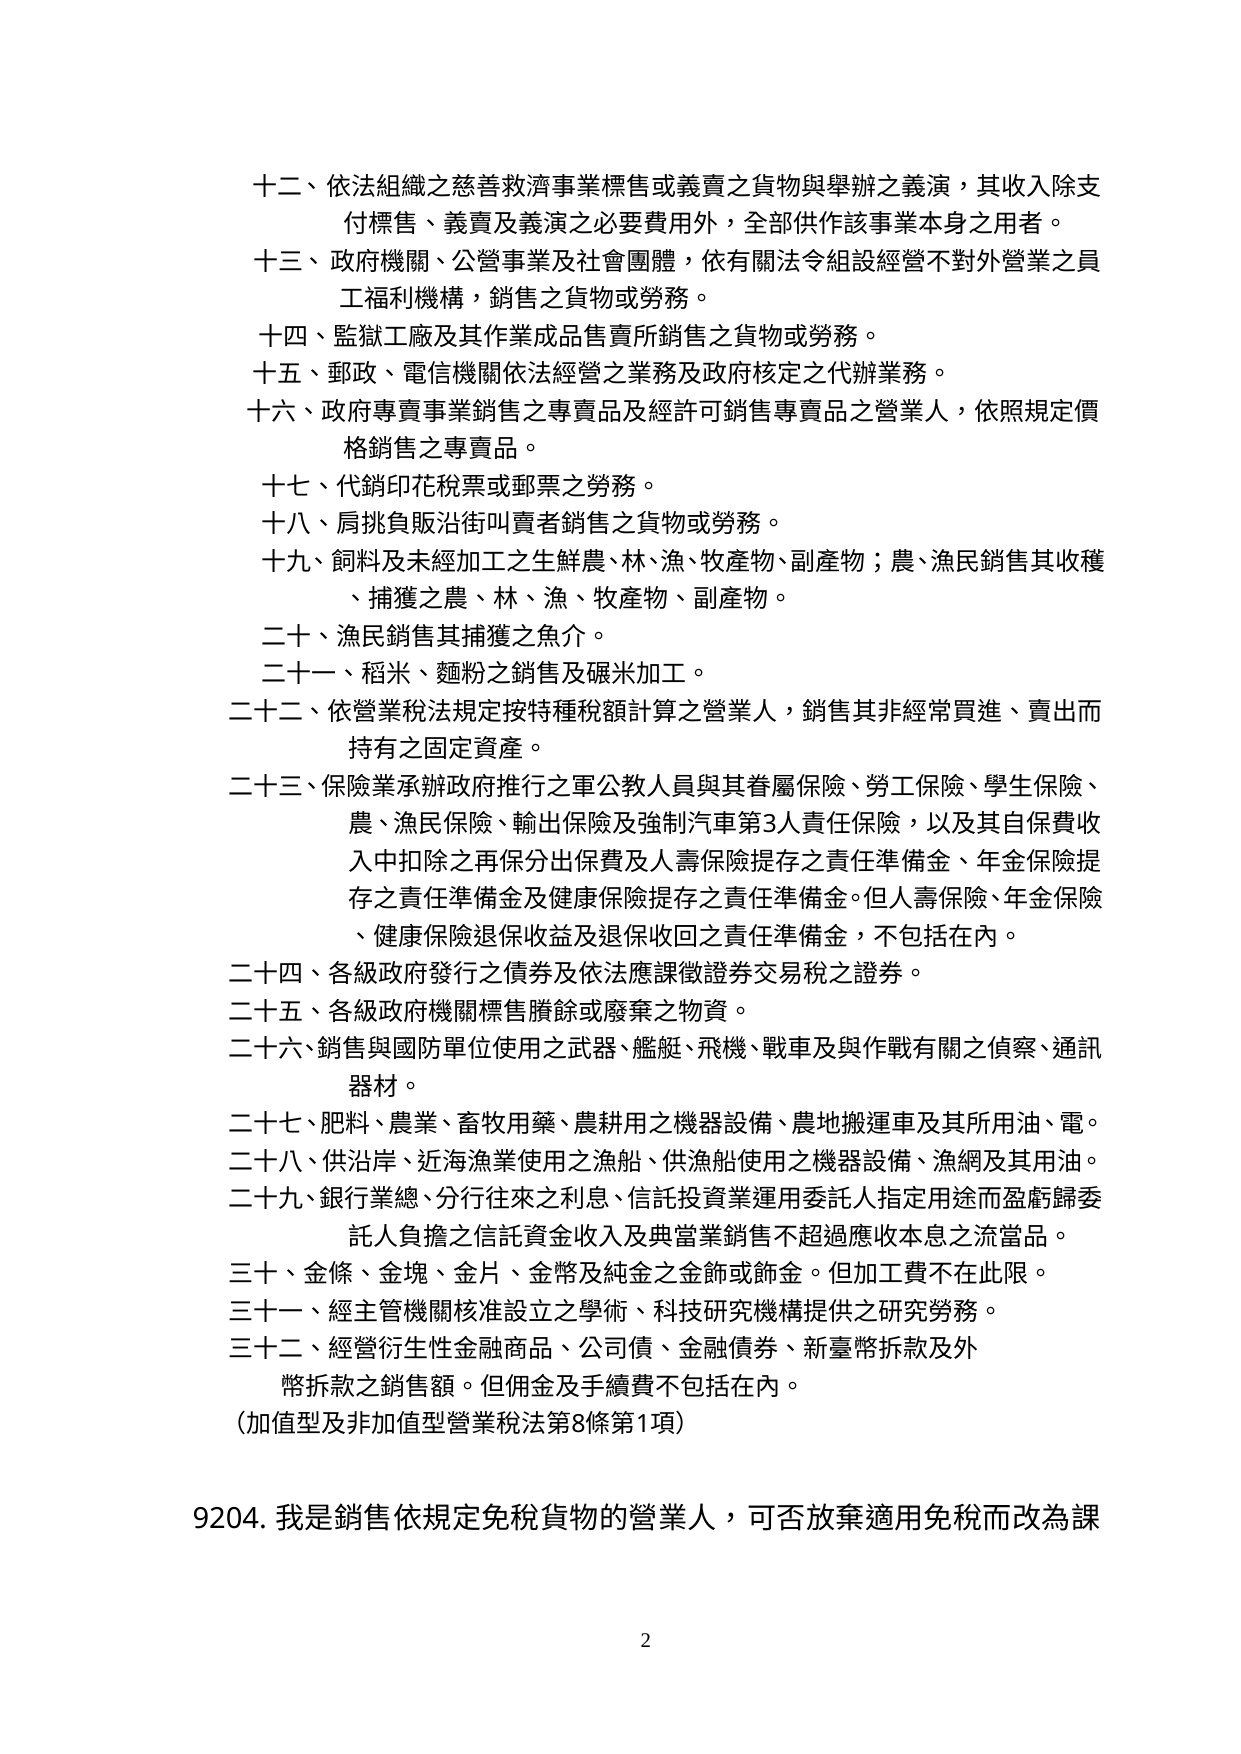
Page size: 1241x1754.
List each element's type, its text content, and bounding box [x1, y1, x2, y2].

text 十六、政府專賣事業銷售之專賣品及經許可銷售專賣品之營業人，依照規定價格銷售之專賣品。 [227, 391, 1102, 466]
text 二十一、稻米、麵粉之銷售及碾米加工。 [230, 653, 1102, 691]
text 二十三、保險業承辦政府推行之軍公教人員與其眷屬保險、勞工保險、學生保險、農、漁民保險、輸出保險及強制汽車第3人責任保險，以及其自保費收入中扣除之再保分出保費及人壽保險提存之責任準備金、年金保險提存之責任準備金及健康保險提存之責任準備金。但人壽保險、年金保險、健康保險退保收益及退保收回之責任準備金，不包括在內。 [195, 766, 1102, 953]
text 十七、代銷印花稅票或郵票之勞務。 [230, 466, 1102, 503]
text 二十九、銀行業總、分行往來之利息、信託投資業運用委託人指定用途而盈虧歸委託人負擔之信託資金收入及典當業銷售不超過應收本息之流當品。 [195, 1178, 1102, 1253]
text （加值型及非加值型營業稅法第8條第1項） [195, 1403, 1102, 1441]
text 十八、肩挑負販沿街叫賣者銷售之貨物或勞務。 [230, 503, 1102, 541]
text 二十二、依營業稅法規定按特種稅額計算之營業人，銷售其非經常買進、賣出而持有之固定資產。 [195, 691, 1102, 766]
text 幣拆款之銷售額。但佣金及手續費不包括在內。 [195, 1366, 1102, 1403]
text 三十一、經主管機關核准設立之學術、科技研究機構提供之研究勞務。 [195, 1291, 1102, 1328]
text 三十二、經營衍生性金融商品、公司債、金融債券、新臺幣拆款及外 [195, 1328, 1102, 1366]
text 二十五、各級政府機關標售賸餘或廢棄之物資。 [195, 991, 1102, 1028]
text 二十、漁民銷售其捕獲之魚介。 [230, 616, 1102, 653]
text 十九、 飼料及未經加工之生鮮農、林、漁、牧產物、副產物；農、漁民銷售其收穫、捕獲之農、林、漁、牧產物、副產物。 [230, 541, 1102, 616]
text 二十七、肥料、農業、畜牧用藥、農耕用之機器設備、農地搬運車及其所用油、電。 [195, 1103, 1102, 1141]
text 十四、監獄工廠及其作業成品售賣所銷售之貨物或勞務。 [227, 316, 1102, 353]
text 十二、 依法組織之慈善救濟事業標售或義賣之貨物與舉辦之義演，其收入除支付標售、義賣及義演之必要費用外，全部供作該事業本身之用者。 [227, 166, 1102, 241]
text 二十八、供沿岸、近海漁業使用之漁船、供漁船使用之機器設備、漁網及其用油。 [195, 1141, 1102, 1178]
text 十五、郵政、電信機關依法經營之業務及政府核定之代辦業務。 [227, 353, 1102, 391]
text 二十六、銷售與國防單位使用之武器、艦艇、飛機、戰車及與作戰有關之偵察、通訊器材。 [195, 1028, 1102, 1103]
text 二十四、各級政府發行之債券及依法應課徵證券交易稅之證券。 [195, 953, 1102, 991]
text 十三、 政府機關、公營事業及社會團體，依有關法令組設經營不對外營業之員工福利機構，銷售之貨物或勞務。 [222, 241, 1102, 316]
text 三十、金條、金塊、金片、金幣及純金之金飾或飾金。但加工費不在此限。 [195, 1253, 1102, 1291]
list 9204. 我是銷售依規定免稅貨物的營業人，可否放棄適用免稅而改為課 [192, 1478, 1103, 1553]
